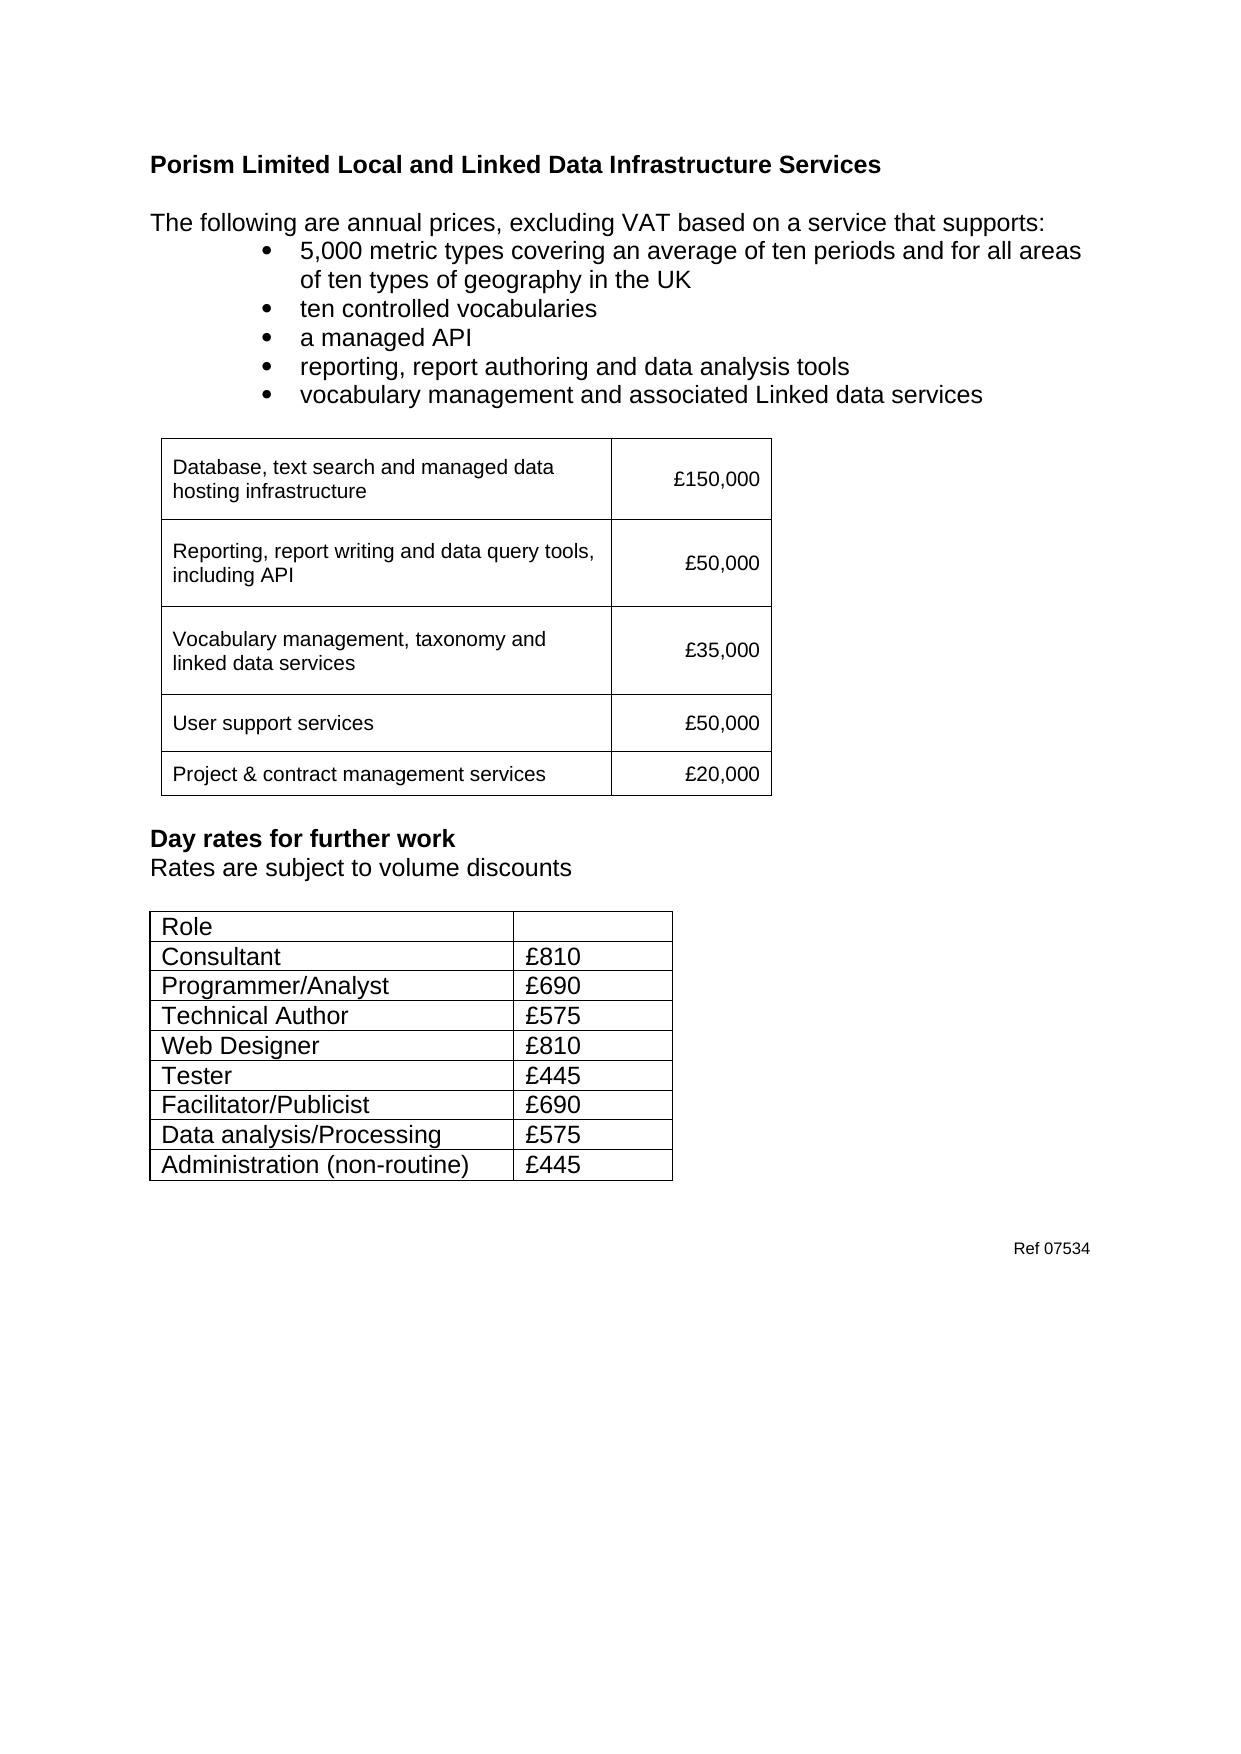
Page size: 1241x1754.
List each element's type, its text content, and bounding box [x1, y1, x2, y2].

list vocabulary management and associated Linked data services [262, 380, 1090, 409]
list 5,000 metric types covering an average of ten periods and for all areas of ten types of geography in the UK [262, 236, 1090, 294]
table_cell Reporting, report writing and data query tools, including API [162, 520, 611, 606]
table_cell £575 [514, 1001, 672, 1030]
text Ref 07534 [150, 1239, 1090, 1258]
table_cell £20,000 [612, 752, 771, 795]
table_header Role [151, 912, 513, 941]
text Porism Limited Local and Linked Data Infrastructure Services [150, 150, 1090, 179]
text Day rates for further work [150, 824, 1090, 853]
table_header £150,000 [612, 439, 771, 518]
table_cell Web Designer [151, 1031, 513, 1060]
table_cell £690 [514, 971, 672, 1000]
list reporting, report authoring and data analysis tools [262, 352, 1090, 380]
table_cell £445 [514, 1150, 672, 1180]
table_cell Consultant [151, 942, 513, 970]
table_cell User support services [162, 695, 611, 751]
table_header [514, 912, 672, 941]
table_cell £445 [514, 1061, 672, 1089]
text Rates are subject to volume discounts [150, 853, 1090, 882]
table_cell Project & contract management services [162, 752, 611, 795]
table_cell Vocabulary management, taxonomy and linked data services [162, 607, 611, 693]
table_cell Data analysis/Processing [151, 1120, 513, 1149]
list ten controlled vocabularies [262, 294, 1090, 323]
table_cell Facilitator/Publicist [151, 1091, 513, 1119]
table_cell £690 [514, 1091, 672, 1119]
text The following are annual prices, excluding VAT based on a service that supports: [150, 207, 1090, 236]
table_cell £50,000 [612, 520, 771, 606]
table_cell £810 [514, 942, 672, 970]
table_cell £810 [514, 1031, 672, 1060]
table_cell £50,000 [612, 695, 771, 751]
table_cell Programmer/Analyst [151, 971, 513, 1000]
table_header Database, text search and managed data hosting infrastructure [162, 439, 611, 518]
list a managed API [262, 323, 1090, 352]
table_cell Technical Author [151, 1001, 513, 1030]
table_cell Administration (non-routine) [151, 1150, 513, 1180]
table_cell £575 [514, 1120, 672, 1149]
table_cell £35,000 [612, 607, 771, 693]
table_cell Tester [151, 1061, 513, 1089]
